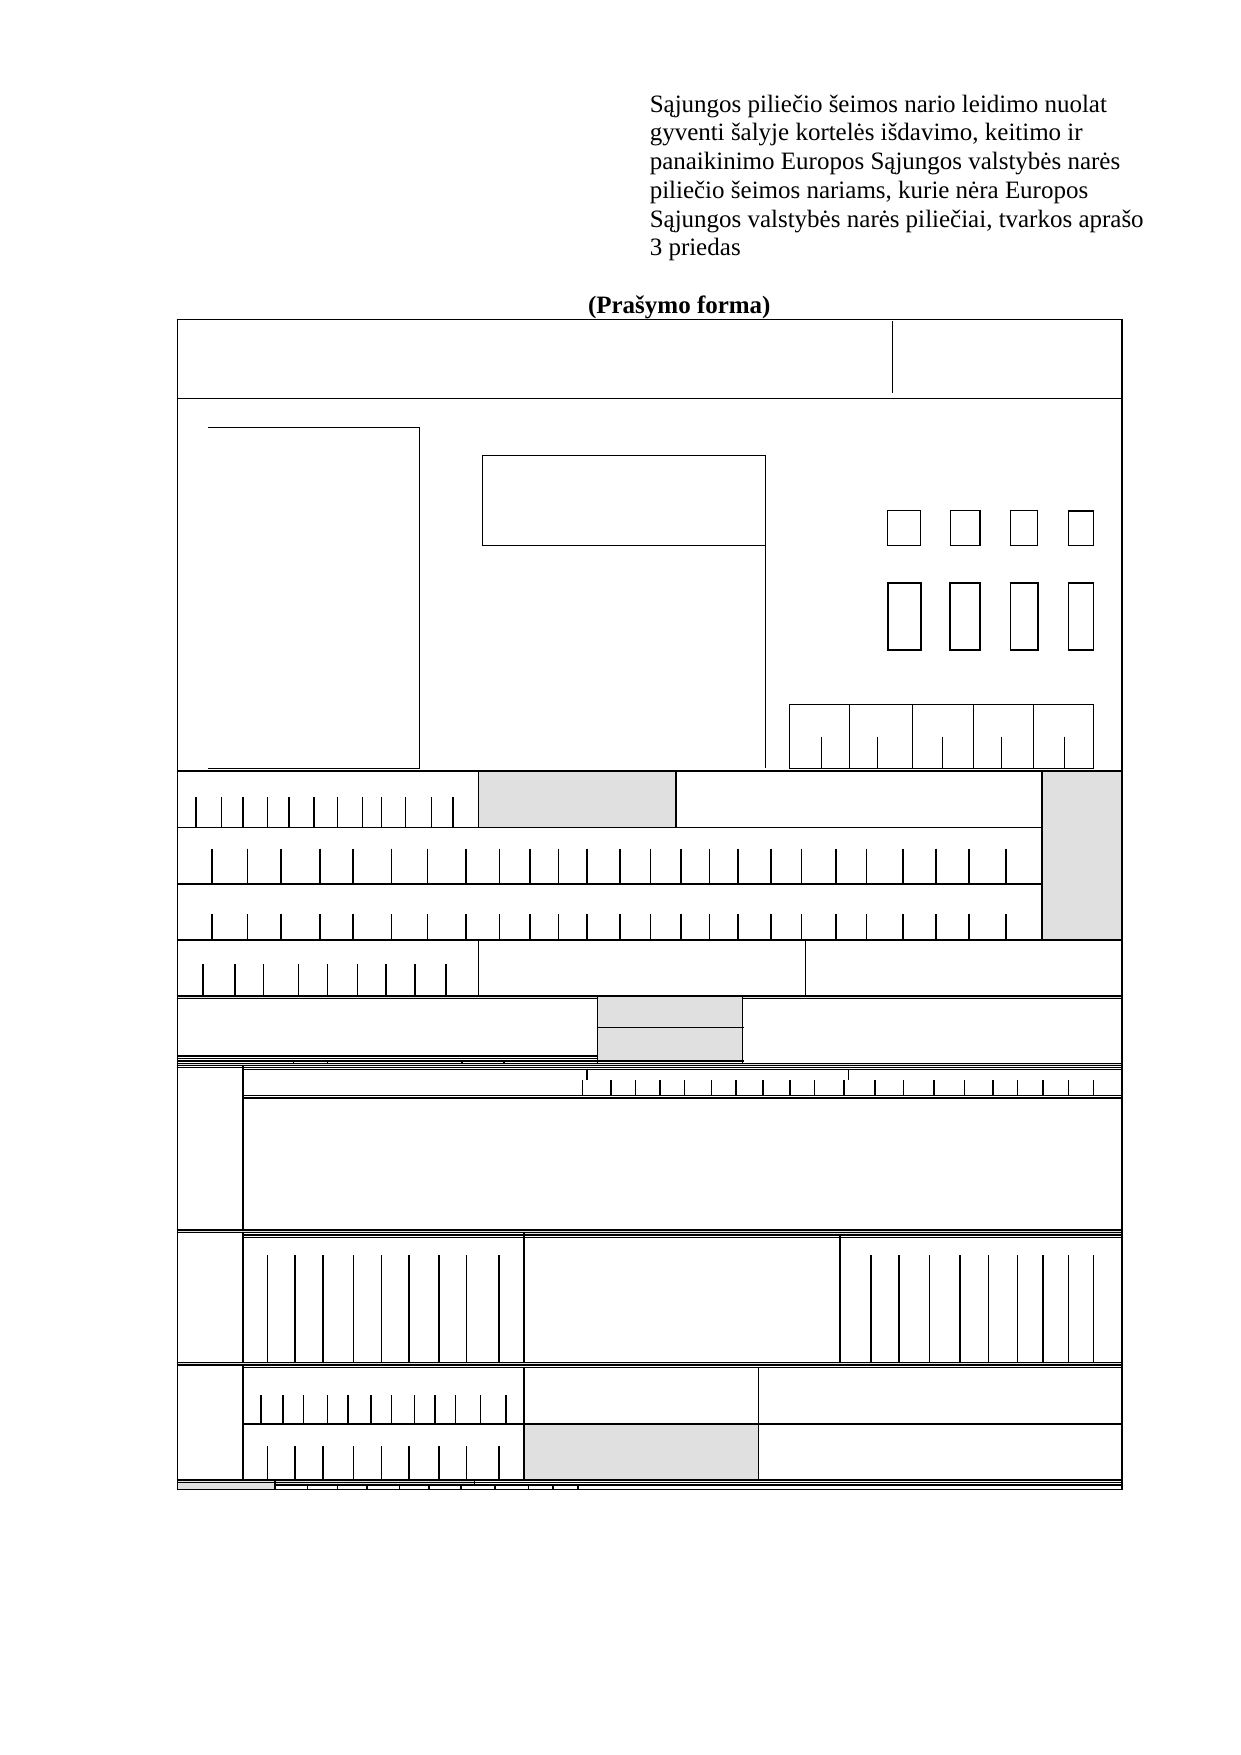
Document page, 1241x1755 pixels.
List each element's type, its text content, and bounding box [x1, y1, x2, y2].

table_cell [1011, 546, 1038, 582]
table_cell [268, 1446, 294, 1479]
text (Prašymo forma) [177, 290, 1181, 319]
table_cell [822, 737, 849, 768]
table_cell [772, 849, 801, 883]
table_cell GAUTA: __________ (data) [614, 393, 892, 398]
table_cell [454, 797, 478, 827]
table_cell [410, 1255, 438, 1362]
table_cell [244, 1446, 267, 1479]
table_cell [262, 1395, 282, 1423]
table_cell [321, 849, 352, 883]
table_cell D [950, 455, 980, 510]
table_cell [236, 964, 263, 995]
table_cell Įtrauktas į neturinčių gyvenamosios vietos asmenų apskaitą [635, 1028, 742, 1060]
table_cell – [299, 964, 327, 995]
table_cell [500, 849, 529, 883]
table_cell [913, 737, 942, 768]
table_cell [204, 964, 234, 995]
table_cell [296, 1446, 322, 1479]
table_cell Data [244, 1238, 523, 1255]
table_cell [268, 797, 288, 827]
table_cell [416, 964, 445, 995]
table_cell [178, 399, 208, 768]
table_cell [559, 914, 586, 939]
table_cell Nuskaityti pirštų atspaudai: [888, 399, 1121, 455]
table_cell [1093, 455, 1121, 649]
table_cell [479, 772, 675, 827]
table_cell [876, 1080, 903, 1095]
table_cell [1065, 737, 1093, 768]
table_cell 7. Pilietybė [806, 941, 1121, 995]
table_cell Galioja (-o) iki [849, 1070, 1121, 1080]
table_cell [850, 737, 877, 768]
table_cell 10. Valstybės rinkliava [178, 1233, 242, 1362]
table_cell [1034, 737, 1064, 768]
table_cell [467, 914, 499, 939]
table_cell [845, 1080, 874, 1095]
table_cell [837, 914, 866, 939]
table_cell [248, 914, 280, 939]
table_cell [372, 1395, 391, 1423]
table_cell [284, 1395, 303, 1423]
table_cell [525, 1255, 839, 1362]
table_cell [354, 914, 391, 939]
table_cell [922, 582, 949, 649]
table_cell 11. Prašymas pateiktas [178, 1366, 242, 1479]
table_cell [178, 914, 211, 939]
table_cell [1094, 704, 1121, 737]
table_cell Vardas [525, 1368, 758, 1423]
table_cell [178, 964, 202, 995]
table_cell [651, 849, 680, 883]
table_cell Savivaldybė / Miestas [178, 999, 597, 1055]
table_cell [970, 914, 1005, 939]
table_cell [951, 584, 979, 649]
table_cell [338, 797, 362, 827]
table_cell – [354, 1446, 381, 1479]
table_cell [282, 849, 319, 883]
table_cell [791, 1080, 814, 1095]
table_cell [802, 849, 835, 883]
table_cell [583, 1080, 610, 1095]
text 3 priedas [649, 232, 1181, 261]
table_cell 6. Gimimo vieta [479, 941, 805, 995]
table_cell [900, 1255, 929, 1362]
table_cell [178, 797, 195, 827]
table_cell [790, 737, 821, 768]
table_cell [790, 545, 888, 582]
table_cell [296, 1255, 322, 1362]
table_header 9. Pateiktas kelionės dokumentas [178, 1068, 242, 1229]
table_cell [447, 964, 478, 995]
table_cell [970, 849, 1005, 883]
table_cell [432, 797, 452, 827]
table_cell [1011, 511, 1037, 544]
table_cell [1018, 1255, 1042, 1362]
table_cell [1094, 737, 1121, 768]
table_cell [889, 584, 920, 649]
table_cell Gyvenamoji vieta deklaruota [635, 997, 742, 1026]
table_cell [739, 849, 770, 883]
table_cell Asmens kodas [244, 1368, 523, 1395]
table_cell Dešinė: [790, 582, 887, 649]
table_cell [872, 1255, 898, 1362]
table_cell [248, 849, 280, 883]
table_cell [1018, 1080, 1042, 1095]
table_cell [682, 914, 709, 939]
table_cell [500, 1255, 523, 1362]
table_cell [1007, 849, 1041, 883]
table_cell [222, 797, 242, 827]
table_cell [349, 1395, 370, 1423]
table_cell D [1069, 455, 1093, 510]
table_cell [937, 914, 968, 939]
table_cell [481, 1395, 505, 1423]
table_cell – [764, 1080, 789, 1095]
table_cell [850, 705, 912, 737]
table_cell [244, 797, 267, 827]
table_cell [913, 705, 973, 737]
table_cell – [440, 1255, 466, 1362]
table_cell [1069, 546, 1093, 582]
table_cell [790, 705, 849, 737]
table_cell – [1044, 1080, 1068, 1095]
table_cell Kairė: [790, 510, 887, 544]
table_cell Data [244, 1425, 523, 1446]
table_cell □[] [598, 1028, 635, 1060]
table_cell [382, 1255, 408, 1362]
table_cell □[] Prarasta ES leidimo nuolat gyventi kortelė [244, 1099, 777, 1229]
table_cell [974, 705, 1033, 737]
table_cell Veido atvaizdo (nuotraukos) vieta [208, 428, 419, 768]
table_cell [1038, 545, 1068, 582]
table_cell [1007, 914, 1041, 939]
table_cell [980, 455, 1011, 510]
table_cell [321, 914, 352, 939]
table_cell [213, 914, 247, 939]
table_cell [1038, 510, 1068, 544]
table_cell [981, 510, 1010, 544]
table_cell [483, 546, 765, 768]
table_cell [772, 914, 801, 939]
table_cell [213, 849, 247, 883]
table_cell [888, 546, 921, 582]
table_cell [268, 1255, 294, 1362]
table_cell [994, 1080, 1017, 1095]
table_cell [244, 1395, 260, 1423]
table_cell 2. Lytis □[] Vyr. □[] Mot. [677, 772, 1041, 827]
table_cell [777, 1099, 953, 1229]
table_cell [244, 1080, 582, 1095]
table_cell [382, 1446, 408, 1479]
table_cell [981, 582, 1010, 649]
table_cell [500, 1446, 523, 1479]
table_cell [1002, 737, 1033, 768]
table_cell [878, 737, 912, 768]
table_cell [612, 1080, 635, 1095]
table_cell – [685, 1080, 711, 1095]
table_cell [290, 797, 313, 827]
table_cell [766, 455, 789, 768]
table_cell Išdavė [525, 1238, 839, 1255]
table_cell [208, 399, 419, 427]
table_cell [682, 849, 709, 883]
table_cell [500, 914, 529, 939]
table_cell Išdavimo data [841, 1238, 1121, 1255]
table_cell [392, 914, 427, 939]
table_cell [937, 849, 968, 883]
table_cell [790, 455, 888, 510]
table_cell – [965, 1080, 992, 1095]
table_cell [1069, 1080, 1093, 1095]
table_cell [588, 849, 619, 883]
table_cell Išdavimo (keitimo) priežastis (-ys) [790, 649, 1121, 704]
table_cell [467, 849, 499, 883]
table_cell [837, 849, 866, 883]
table_cell [951, 511, 979, 544]
table_cell Pavardė [759, 1368, 1121, 1423]
table_cell [974, 737, 1001, 768]
table_cell [790, 399, 888, 455]
table_cell [737, 1080, 762, 1095]
table_cell [315, 797, 337, 827]
table_cell [559, 849, 586, 883]
table_cell S [888, 455, 921, 510]
table_cell [420, 455, 483, 768]
table_cell [354, 849, 391, 883]
table_cell [1069, 1255, 1093, 1362]
table_cell [410, 1446, 438, 1479]
table_cell [588, 914, 619, 939]
table_cell [921, 455, 950, 510]
table_cell [1094, 1080, 1121, 1095]
table_cell [328, 1395, 347, 1423]
table_cell [651, 914, 680, 939]
table_cell [904, 914, 935, 939]
table_cell [392, 849, 427, 883]
table_cell – [440, 1446, 466, 1479]
table_cell – [1044, 1255, 1068, 1362]
table_cell Užsieniečio parašas [419, 399, 789, 455]
table_cell [456, 1395, 480, 1423]
table_cell [358, 964, 385, 995]
table_cell [467, 1255, 498, 1362]
table_cell [363, 797, 381, 827]
table_cell [467, 1446, 498, 1479]
table_cell [815, 1080, 843, 1095]
table_cell – [961, 1255, 988, 1362]
table_cell [507, 1395, 523, 1423]
table_cell [304, 1395, 327, 1423]
table_cell [802, 914, 835, 939]
table_cell [621, 849, 650, 883]
table_cell [921, 510, 950, 544]
table_cell [1038, 455, 1068, 510]
table_cell [921, 545, 950, 582]
table_cell [1011, 584, 1037, 649]
table_cell – [387, 964, 414, 995]
table_cell [989, 1255, 1017, 1362]
table_cell [888, 511, 920, 544]
table_cell [244, 1255, 267, 1362]
table_cell Parašas [759, 1425, 1121, 1479]
table_cell [935, 1080, 964, 1095]
table_cell [950, 546, 980, 582]
table_cell [324, 1255, 353, 1362]
table_cell [1039, 582, 1068, 649]
table_cell [739, 914, 770, 939]
table_cell □[] [598, 997, 635, 1026]
table_cell [197, 797, 221, 827]
table_cell [1034, 705, 1093, 737]
table_cell [1043, 772, 1121, 939]
table_cell [841, 1255, 870, 1362]
table_cell [531, 914, 558, 939]
table_cell [428, 849, 465, 883]
text Sąjungos piliečio šeimos nario leidimo nuolat gyventi šalyje kortelės išdavimo, keitimo ir panaikinimo Europos Sąjungos valstybės narės piliečio šeimos nariams, kurie nėra Europos Sąjungos valstybės narės piliečiai, tvarkos aprašo [649, 89, 1181, 232]
table_cell [483, 456, 765, 544]
table_cell [382, 797, 405, 827]
table_cell [980, 545, 1011, 582]
table_header PRAŠYMAS ĮFORMINTI SĄJUNGOS PILIEČIO ŠEIMOS NARIO LEIDIMO NUOLAT GYVENTI ŠALYJE KORTELĘ [178, 320, 614, 393]
table_cell [1094, 1255, 1121, 1362]
table_cell □□□[][][] [893, 321, 1121, 393]
table_cell [712, 1080, 735, 1095]
table_cell [621, 914, 650, 939]
table_cell [328, 964, 357, 995]
table_cell [904, 849, 935, 883]
table_cell 4. Pavardė [178, 885, 1041, 914]
table_cell [867, 849, 902, 883]
table_cell 1. Asmens kodas [178, 772, 478, 797]
table_cell [710, 914, 737, 939]
table_cell [178, 849, 211, 883]
table_cell [392, 1395, 414, 1423]
table_cell [943, 737, 973, 768]
table_cell Serija ir Nr. [244, 1070, 586, 1080]
table_cell [867, 914, 902, 939]
table_cell [428, 914, 465, 939]
table_cell [415, 1395, 434, 1423]
table_cell D [1011, 455, 1038, 510]
table_cell [264, 964, 298, 995]
table_cell [525, 1425, 758, 1479]
table_cell [282, 914, 319, 939]
table_cell – [354, 1255, 381, 1362]
table_cell [743, 999, 1121, 1062]
table_cell [324, 1446, 353, 1479]
table_cell [1069, 584, 1093, 649]
table_cell 5. Gimimo data [178, 941, 478, 964]
table_cell [406, 797, 431, 827]
table_cell [661, 1080, 684, 1095]
table_cell _________ (reg.Nr. ) [892, 393, 1121, 398]
table_cell [436, 1395, 455, 1423]
table_cell [904, 1080, 933, 1095]
table_cell [930, 1255, 959, 1362]
table_cell Išdavimo data [588, 1070, 848, 1080]
table_cell [1069, 512, 1093, 544]
table_cell [531, 849, 558, 883]
table_cell [636, 1080, 659, 1095]
table_cell 3. Vardas (-ai) [178, 828, 1041, 848]
table_cell [710, 849, 737, 883]
table_cell Migracijos tarnyba [614, 321, 892, 393]
table_cell [954, 1099, 1121, 1229]
